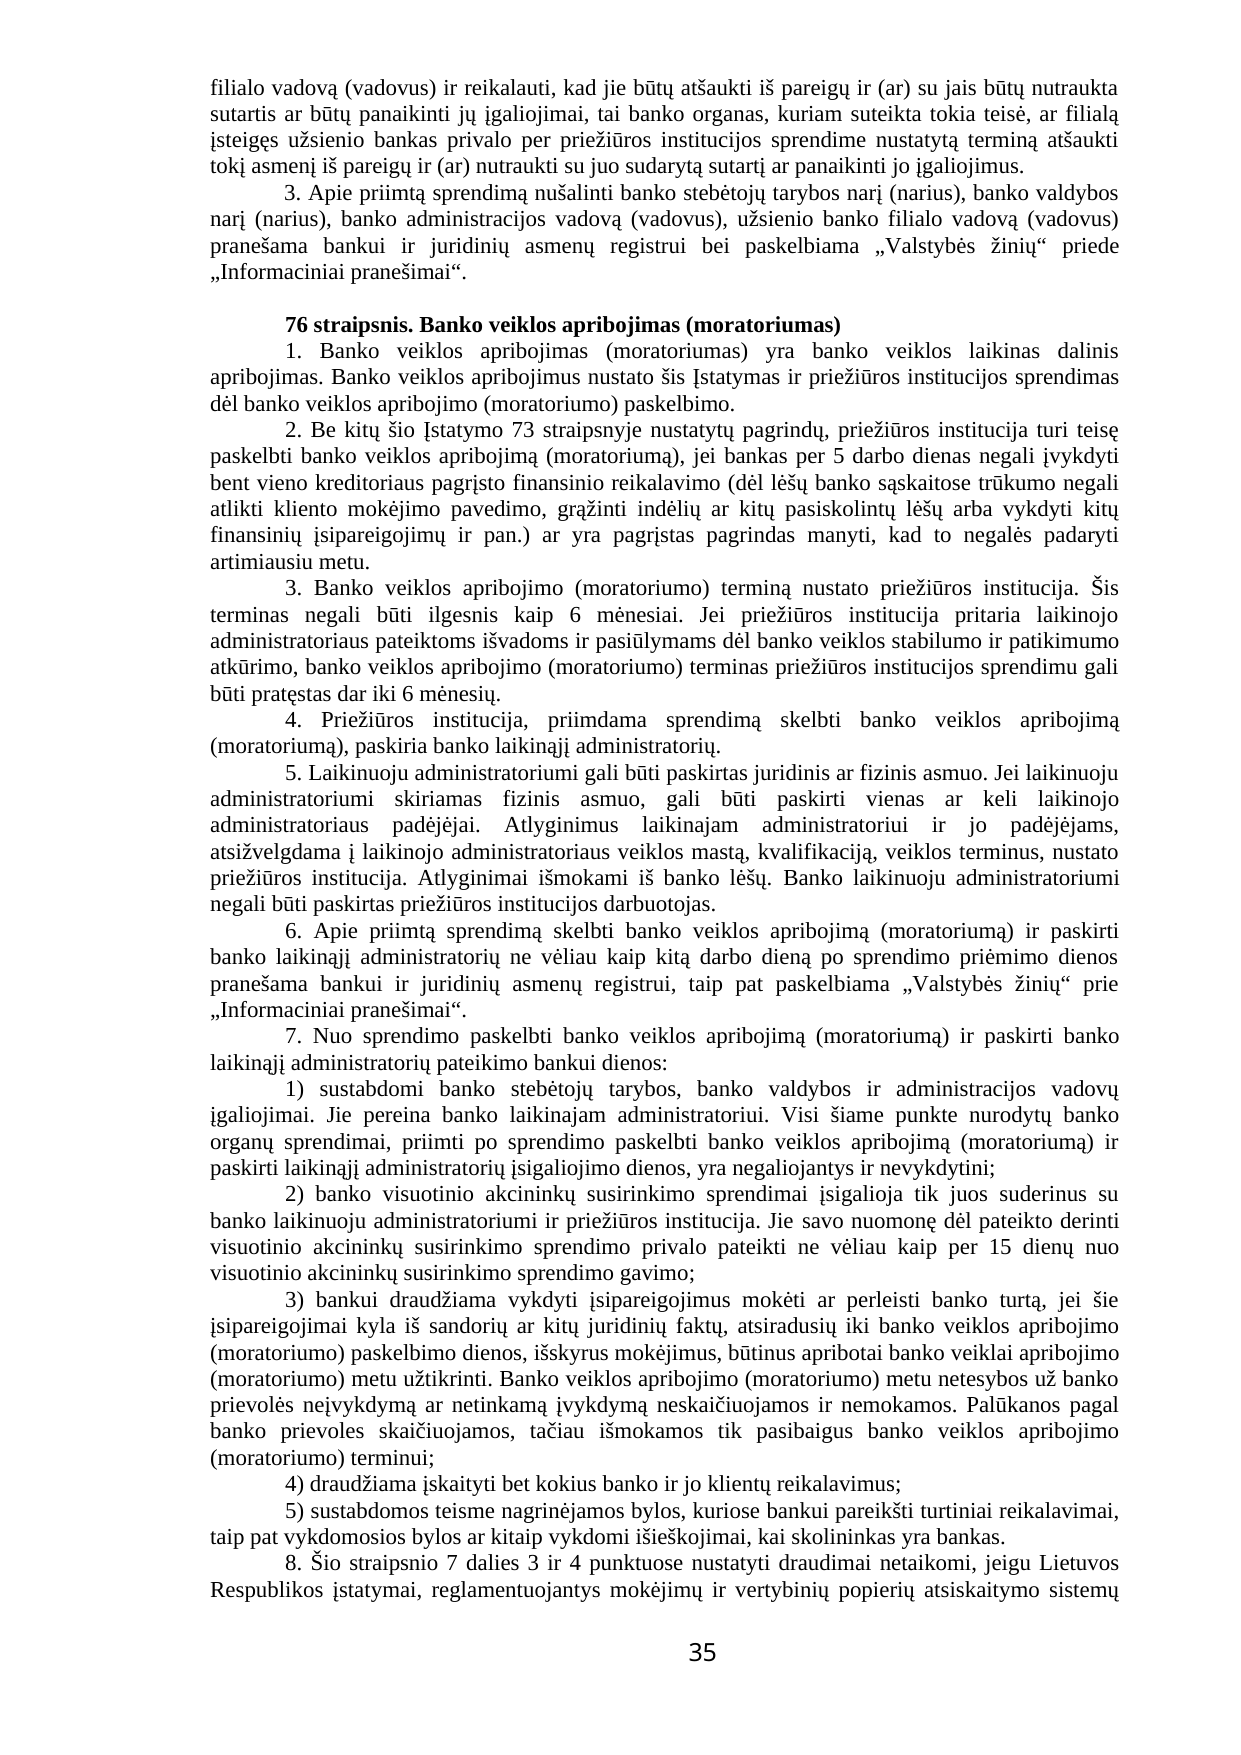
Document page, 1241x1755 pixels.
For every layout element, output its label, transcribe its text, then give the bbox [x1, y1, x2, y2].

text 8. Šio straipsnio 7 dalies 3 ir 4 punktuose nustatyti draudimai netaikomi, jeigu Lietuvos Respublikos įstatymai, reglamentuojantys mokėjimų ir vertybinių popierių atsiskaitymo sistemų [210, 1549, 1120, 1602]
text 1. Banko veiklos apribojimas (moratoriumas) yra banko veiklos laikinas dalinis apribojimas. Banko veiklos apribojimus nustato šis Įstatymas ir priežiūros institucijos sprendimas dėl banko veiklos apribojimo (moratoriumo) paskelbimo. [210, 337, 1120, 416]
text 5. Laikinuoju administratoriumi gali būti paskirtas juridinis ar fizinis asmuo. Jei laikinuoju administratoriumi skiriamas fizinis asmuo, gali būti paskirti vienas ar keli laikinojo administratoriaus padėjėjai. Atlyginimus laikinajam administratoriui ir jo padėjėjams, atsižvelgdama į laikinojo administratoriaus veiklos mastą, kvalifikaciją, veiklos terminus, nustato priežiūros institucija. Atlyginimai išmokami iš banko lėšų. Banko laikinuoju administratoriumi negali būti paskirtas priežiūros institucijos darbuotojas. [210, 759, 1120, 917]
text 6. Apie priimtą sprendimą skelbti banko veiklos apribojimą (moratoriumą) ir paskirti banko laikinąjį administratorių ne vėliau kaip kitą darbo dieną po sprendimo priėmimo dienos pranešama bankui ir juridinių asmenų registrui, taip pat paskelbiama „Valstybės žinių“ prie „Informaciniai pranešimai“. [210, 917, 1120, 1022]
text 4. Priežiūros institucija, priimdama sprendimą skelbti banko veiklos apribojimą (moratoriumą), paskiria banko laikinąjį administratorių. [210, 706, 1120, 759]
text 5) sustabdomos teisme nagrinėjamos bylos, kuriose bankui pareikšti turtiniai reikalavimai, taip pat vykdomosios bylos ar kitaip vykdomi išieškojimai, kai skolininkas yra bankas. [210, 1497, 1120, 1549]
text 2. Be kitų šio Įstatymo 73 straipsnyje nustatytų pagrindų, priežiūros institucija turi teisę paskelbti banko veiklos apribojimą (moratoriumą), jei bankas per 5 darbo dienas negali įvykdyti bent vieno kreditoriaus pagrįsto finansinio reikalavimo (dėl lėšų banko sąskaitose trūkumo negali atlikti kliento mokėjimo pavedimo, grąžinti indėlių ar kitų pasiskolintų lėšų arba vykdyti kitų finansinių įsipareigojimų ir pan.) ar yra pagrįstas pagrindas manyti, kad to negalės padaryti artimiausiu metu. [210, 416, 1120, 574]
text 3. Banko veiklos apribojimo (moratoriumo) terminą nustato priežiūros institucija. Šis terminas negali būti ilgesnis kaip 6 mėnesiai. Jei priežiūros institucija pritaria laikinojo administratoriaus pateiktoms išvadoms ir pasiūlymams dėl banko veiklos stabilumo ir patikimumo atkūrimo, banko veiklos apribojimo (moratoriumo) terminas priežiūros institucijos sprendimu gali būti pratęstas dar iki 6 mėnesių. [210, 574, 1120, 706]
text 3) bankui draudžiama vykdyti įsipareigojimus mokėti ar perleisti banko turtą, jei šie įsipareigojimai kyla iš sandorių ar kitų juridinių faktų, atsiradusių iki banko veiklos apribojimo (moratoriumo) paskelbimo dienos, išskyrus mokėjimus, būtinus apribotai banko veiklai apribojimo (moratoriumo) metu užtikrinti. Banko veiklos apribojimo (moratoriumo) metu netesybos už banko prievolės neįvykdymą ar netinkamą įvykdymą neskaičiuojamos ir nemokamos. Palūkanos pagal banko prievoles skaičiuojamos, tačiau išmokamos tik pasibaigus banko veiklos apribojimo (moratoriumo) terminui; [210, 1286, 1120, 1470]
text 1) sustabdomi banko stebėtojų tarybos, banko valdybos ir administracijos vadovų įgaliojimai. Jie pereina banko laikinajam administratoriui. Visi šiame punkte nurodytų banko organų sprendimai, priimti po sprendimo paskelbti banko veiklos apribojimą (moratoriumą) ir paskirti laikinąjį administratorių įsigaliojimo dienos, yra negaliojantys ir nevykdytini; [210, 1075, 1120, 1180]
text 3. Apie priimtą sprendimą nušalinti banko stebėtojų tarybos narį (narius), banko valdybos narį (narius), banko administracijos vadovą (vadovus), užsienio banko filialo vadovą (vadovus) pranešama bankui ir juridinių asmenų registrui bei paskelbiama „Valstybės žinių“ priede „Informaciniai pranešimai“. [210, 179, 1120, 284]
text 76 straipsnis. Banko veiklos apribojimas (moratoriumas) [210, 311, 1120, 337]
text filialo vadovą (vadovus) ir reikalauti, kad jie būtų atšaukti iš pareigų ir (ar) su jais būtų nutraukta sutartis ar būtų panaikinti jų įgaliojimai, tai banko organas, kuriam suteikta tokia teisė, ar filialą įsteigęs užsienio bankas privalo per priežiūros institucijos sprendime nustatytą terminą atšaukti tokį asmenį iš pareigų ir (ar) nutraukti su juo sudarytą sutartį ar panaikinti jo įgaliojimus. [210, 73, 1120, 179]
text 7. Nuo sprendimo paskelbti banko veiklos apribojimą (moratoriumą) ir paskirti banko laikinąjį administratorių pateikimo bankui dienos: [210, 1022, 1120, 1075]
text 2) banko visuotinio akcininkų susirinkimo sprendimai įsigalioja tik juos suderinus su banko laikinuoju administratoriumi ir priežiūros institucija. Jie savo nuomonę dėl pateikto derinti visuotinio akcininkų susirinkimo sprendimo privalo pateikti ne vėliau kaip per 15 dienų nuo visuotinio akcininkų susirinkimo sprendimo gavimo; [210, 1180, 1120, 1286]
text 4) draudžiama įskaityti bet kokius banko ir jo klientų reikalavimus; [210, 1470, 1120, 1497]
